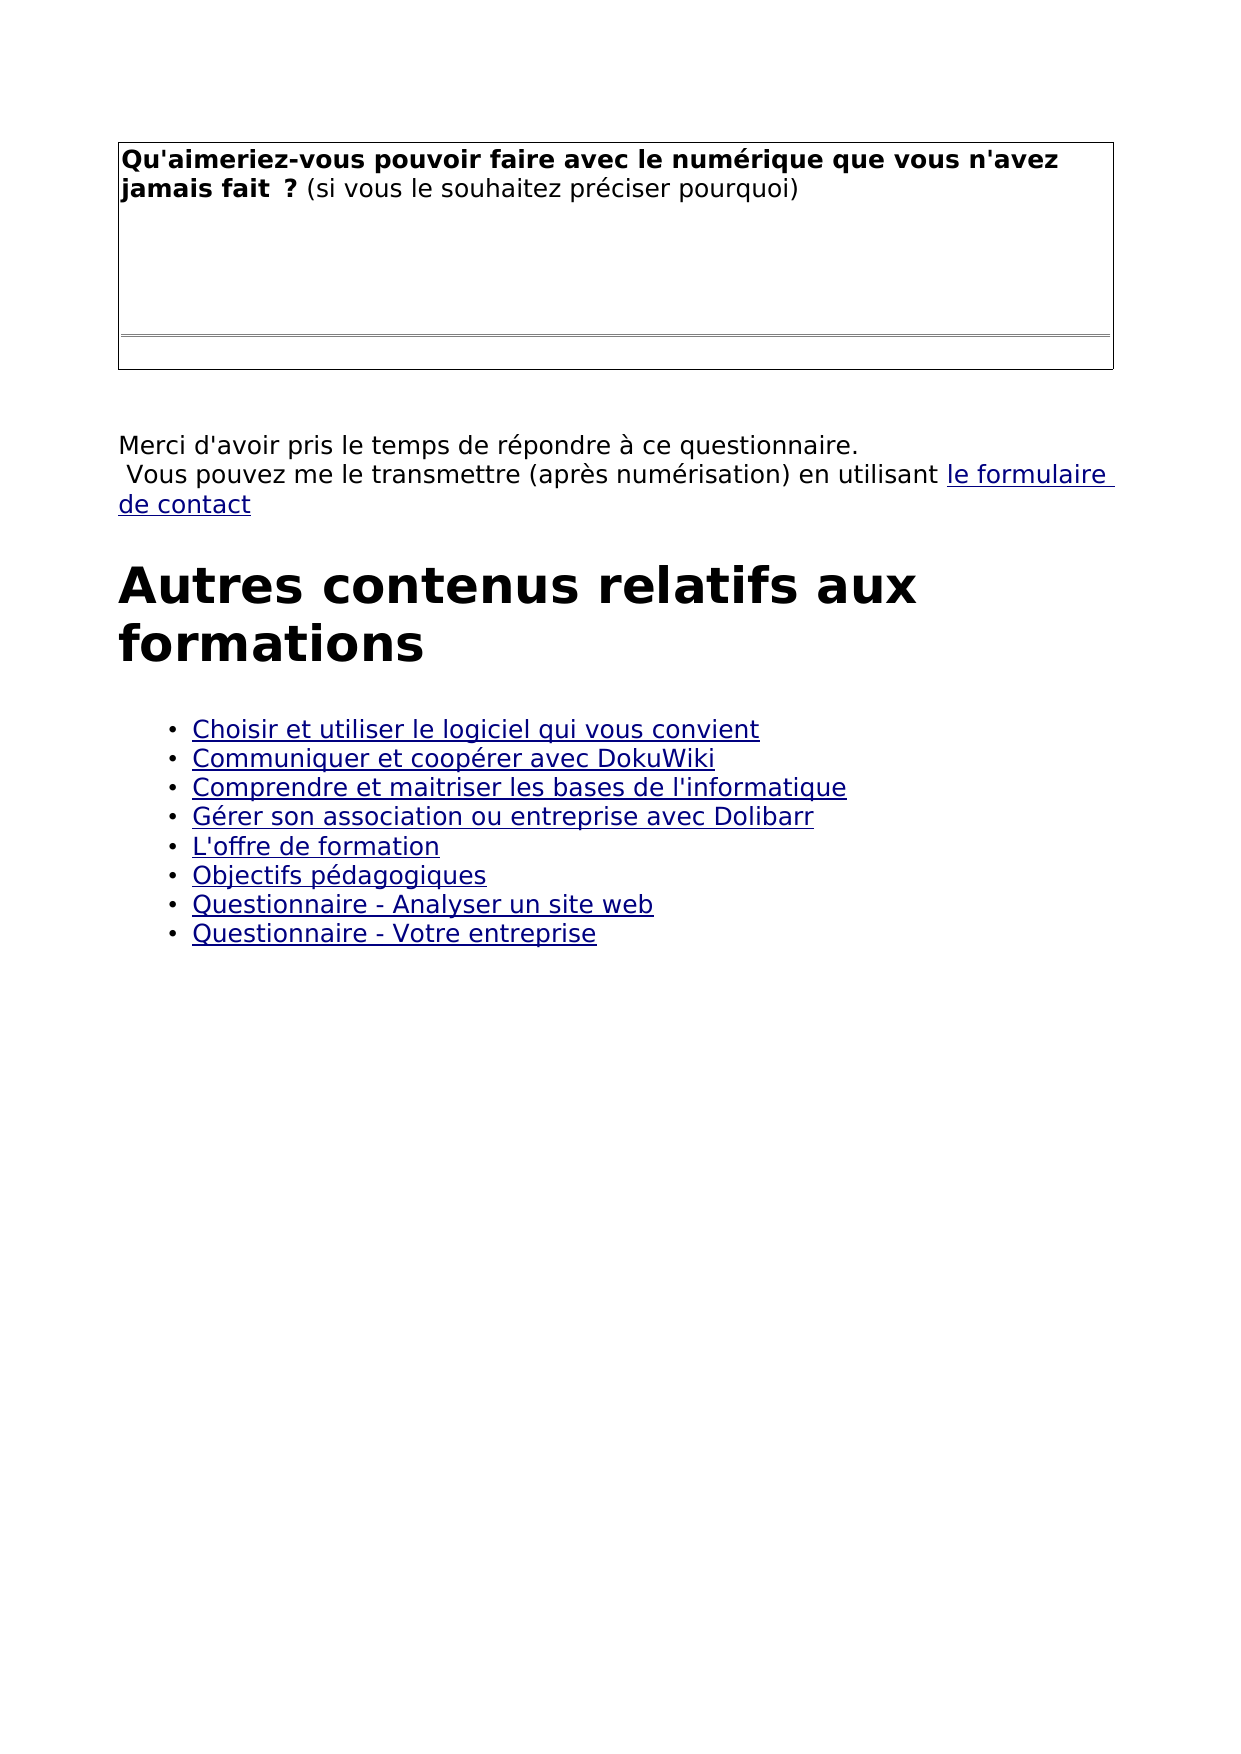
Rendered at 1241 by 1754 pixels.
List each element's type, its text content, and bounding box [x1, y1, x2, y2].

list Comprendre et maitriser les bases de l'informatique [177, 773, 1122, 802]
list Questionnaire - Votre entreprise [177, 919, 1122, 948]
list Choisir et utiliser le logiciel qui vous convient [177, 715, 1122, 744]
list L'offre de formation [177, 832, 1122, 861]
list Objectifs pédagogiques [177, 861, 1122, 890]
subtitle Autres contenus relatifs aux formations [118, 557, 1122, 673]
list Questionnaire - Analyser un site web [177, 890, 1122, 919]
list Gérer son association ou entreprise avec Dolibarr [177, 802, 1122, 832]
list Communiquer et coopérer avec DokuWiki [177, 744, 1122, 773]
text Merci d'avoir pris le temps de répondre à ce questionnaire. Vous pouvez me le transmettre (après numérisation) en utilisant le formulaire de contact [118, 432, 1122, 519]
table_header Qu'aimeriez-vous pouvoir faire avec le numérique que vous n'avez jamais fait ? (si vous le souhaitez préciser pourquoi) [119, 143, 1113, 369]
